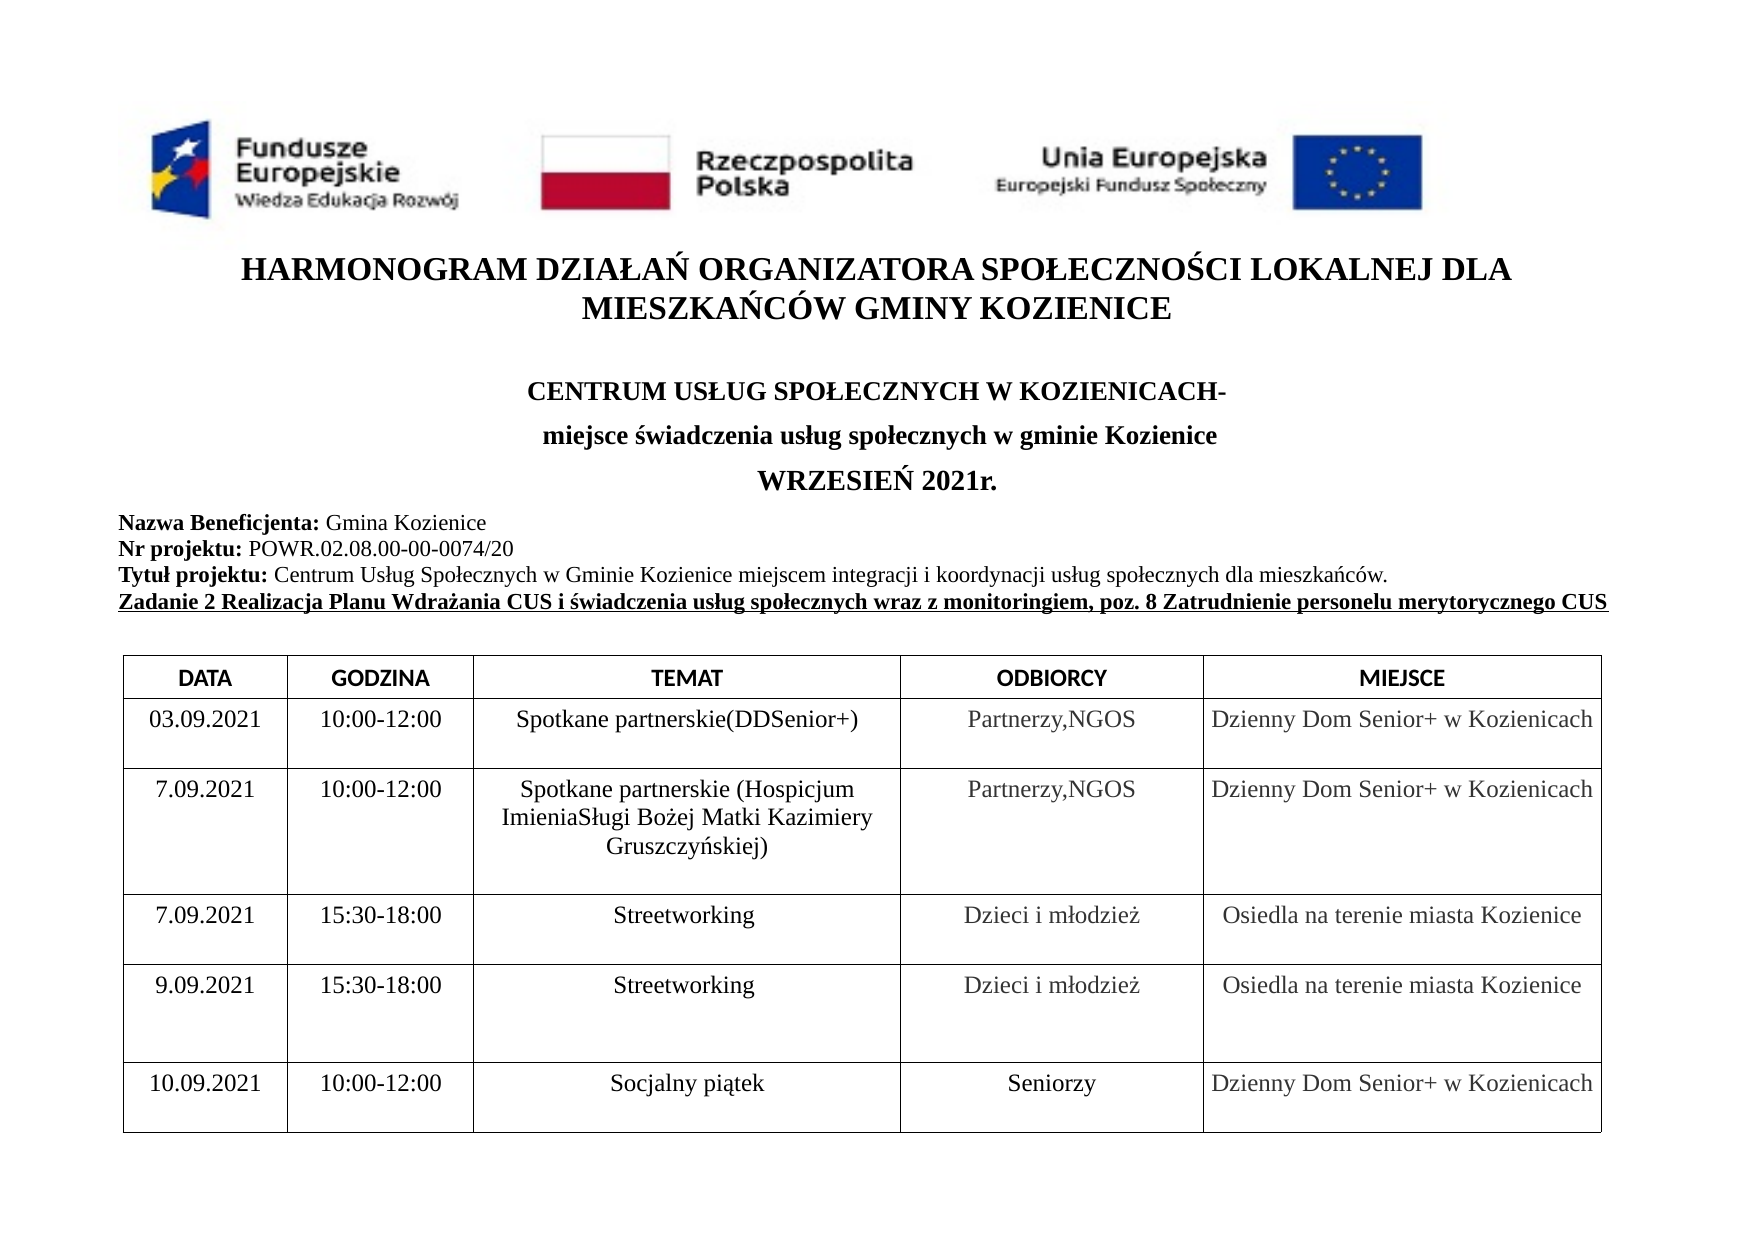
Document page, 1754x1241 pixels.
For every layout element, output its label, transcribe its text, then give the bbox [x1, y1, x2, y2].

text HARMONOGRAM DZIAŁAŃ ORGANIZATORA SPOŁECZNOŚCI LOKALNEJ DLA MIESZKAŃCÓW GMINY KOZIENICE [118, 118, 1636, 326]
table_cell 7.09.2021 [124, 769, 287, 894]
table_cell Socjalny piątek [474, 1063, 900, 1132]
table_cell Dzieci i młodzież [901, 965, 1203, 1062]
text Nazwa Beneficjenta: Gmina Kozienice [118, 509, 1636, 535]
table_cell Dzienny Dom Senior+ w Kozienicach [1204, 1063, 1601, 1132]
table_cell Spotkane partnerskie(DDSenior+) [474, 699, 900, 767]
text Tytuł projektu: Centrum Usług Społecznych w Gminie Kozienice miejscem integracji i koordynacji usług społecznych dla mieszkańców. [118, 561, 1636, 588]
text miejsce świadczenia usług społecznych w gminie Kozienice [118, 419, 1636, 450]
text WRZESIEŃ 2021r. [118, 463, 1636, 496]
table_cell Dzieci i młodzież [901, 895, 1203, 964]
table_header TEMAT [474, 656, 900, 698]
table_cell Dzienny Dom Senior+ w Kozienicach [1204, 769, 1601, 894]
text Zadanie 2 Realizacja Planu Wdrażania CUS i świadczenia usług społecznych wraz z monitoringiem, poz. 8 Zatrudnienie personelu merytorycznego CUS [118, 588, 1636, 614]
table_cell 9.09.2021 [124, 965, 287, 1062]
table_cell Spotkane partnerskie (Hospicjum ImieniaSługi Bożej Matki Kazimiery Gruszczyńskiej) [474, 769, 900, 894]
table_cell 15:30-18:00 [288, 895, 473, 964]
table_header ODBIORCY [901, 656, 1203, 698]
table_cell 7.09.2021 [124, 895, 287, 964]
table_cell Dzienny Dom Senior+ w Kozienicach [1204, 699, 1601, 767]
table_cell Partnerzy,NGOS [901, 699, 1203, 767]
table_cell 15:30-18:00 [288, 965, 473, 1062]
table_header MIEJSCE [1204, 656, 1601, 698]
text Nr projektu: POWR.02.08.00-00-0074/20 [118, 535, 1636, 561]
table_cell 10:00-12:00 [288, 769, 473, 894]
table_cell Streetworking [474, 895, 900, 964]
table_cell 10.09.2021 [124, 1063, 287, 1132]
text CENTRUM USŁUG SPOŁECZNYCH W KOZIENICACH- [118, 375, 1636, 407]
table_cell 10:00-12:00 [288, 699, 473, 767]
table_cell Partnerzy,NGOS [901, 769, 1203, 894]
table_header DATA [124, 656, 287, 698]
table_cell Osiedla na terenie miasta Kozienice [1204, 895, 1601, 964]
table_cell Seniorzy [901, 1063, 1203, 1132]
table_cell Osiedla na terenie miasta Kozienice [1204, 965, 1601, 1062]
table_header GODZINA [288, 656, 473, 698]
table_cell 10:00-12:00 [288, 1063, 473, 1132]
table_cell 03.09.2021 [124, 699, 287, 767]
table_cell Streetworking [474, 965, 900, 1062]
